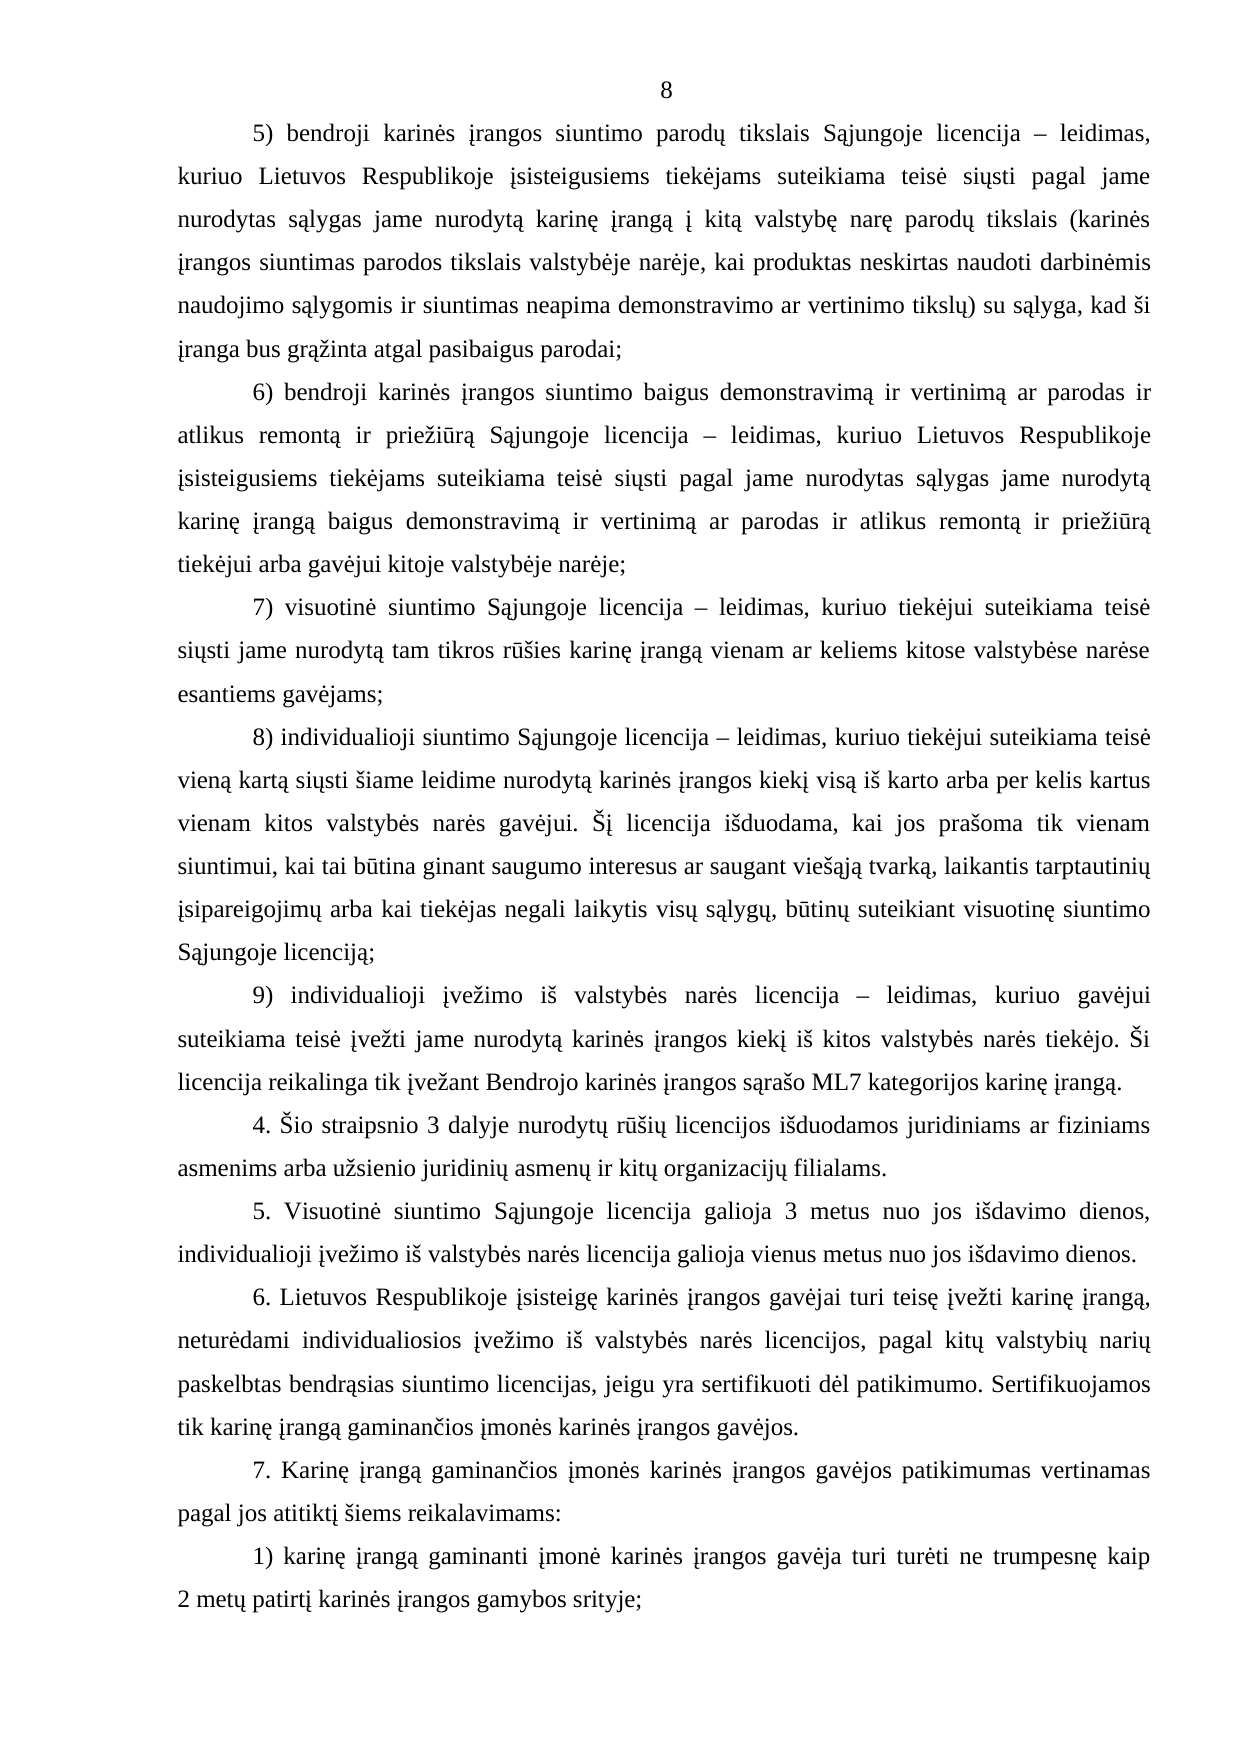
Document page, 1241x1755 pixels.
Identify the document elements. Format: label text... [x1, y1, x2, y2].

text 6. Lietuvos Respublikoje įsisteigę karinės įrangos gavėjai turi teisę įvežti karinę įrangą, neturėdami individualiosios įvežimo iš valstybės narės licencijos, pagal kitų valstybių narių paskelbtas bendrąsias siuntimo licencijas, jeigu yra sertifikuoti dėl patikimumo. Sertifikuojamos tik karinę įrangą gaminančios įmonės karinės įrangos gavėjos. [177, 1282, 1152, 1441]
text 7) visuotinė siuntimo Sąjungoje licencija – leidimas, kuriuo tiekėjui suteikiama teisė siųsti jame nurodytą tam tikros rūšies karinę įrangą vienam ar keliems kitose valstybėse narėse esantiems gavėjams; [177, 592, 1152, 707]
text 5) bendroji karinės įrangos siuntimo parodų tikslais Sąjungoje licencija – leidimas, kuriuo Lietuvos Respublikoje įsisteigusiems tiekėjams suteikiama teisė siųsti pagal jame nurodytas sąlygas jame nurodytą karinę įrangą į kitą valstybę narę parodų tikslais (karinės įrangos siuntimas parodos tikslais valstybėje narėje, kai produktas neskirtas naudoti darbinėmis naudojimo sąlygomis ir siuntimas neapima demonstravimo ar vertinimo tikslų) su sąlyga, kad ši įranga bus grąžinta atgal pasibaigus parodai; [177, 118, 1152, 362]
text 6) bendroji karinės įrangos siuntimo baigus demonstravimą ir vertinimą ar parodas ir atlikus remontą ir priežiūrą Sąjungoje licencija – leidimas, kuriuo Lietuvos Respublikoje įsisteigusiems tiekėjams suteikiama teisė siųsti pagal jame nurodytas sąlygas jame nurodytą karinę įrangą baigus demonstravimą ir vertinimą ar parodas ir atlikus remontą ir priežiūrą tiekėjui arba gavėjui kitoje valstybėje narėje; [177, 377, 1152, 578]
text 1) karinę įrangą gaminanti įmonė karinės įrangos gavėja turi turėti ne trumpesnę kaip 2 metų patirtį karinės įrangos gamybos srityje; [177, 1541, 1152, 1613]
text 5. Visuotinė siuntimo Sąjungoje licencija galioja 3 metus nuo jos išdavimo dienos, individualioji įvežimo iš valstybės narės licencija galioja vienus metus nuo jos išdavimo dienos. [177, 1196, 1152, 1268]
text 4. Šio straipsnio 3 dalyje nurodytų rūšių licencijos išduodamos juridiniams ar fiziniams asmenims arba užsienio juridinių asmenų ir kitų organizacijų filialams. [177, 1110, 1152, 1182]
text 9) individualioji įvežimo iš valstybės narės licencija – leidimas, kuriuo gavėjui suteikiama teisė įvežti jame nurodytą karinės įrangos kiekį iš kitos valstybės narės tiekėjo. Ši licencija reikalinga tik įvežant Bendrojo karinės įrangos sąrašo ML7 kategorijos karinę įrangą. [177, 981, 1152, 1096]
text 7. Karinę įrangą gaminančios įmonės karinės įrangos gavėjos patikimumas vertinamas pagal jos atitiktį šiems reikalavimams: [177, 1455, 1152, 1527]
text 8) individualioji siuntimo Sąjungoje licencija – leidimas, kuriuo tiekėjui suteikiama teisė vieną kartą siųsti šiame leidime nurodytą karinės įrangos kiekį visą iš karto arba per kelis kartus vienam kitos valstybės narės gavėjui. Šį licencija išduodama, kai jos prašoma tik vienam siuntimui, kai tai būtina ginant saugumo interesus ar saugant viešąją tvarką, laikantis tarptautinių įsipareigojimų arba kai tiekėjas negali laikytis visų sąlygų, būtinų suteikiant visuotinę siuntimo Sąjungoje licenciją; [177, 722, 1152, 966]
